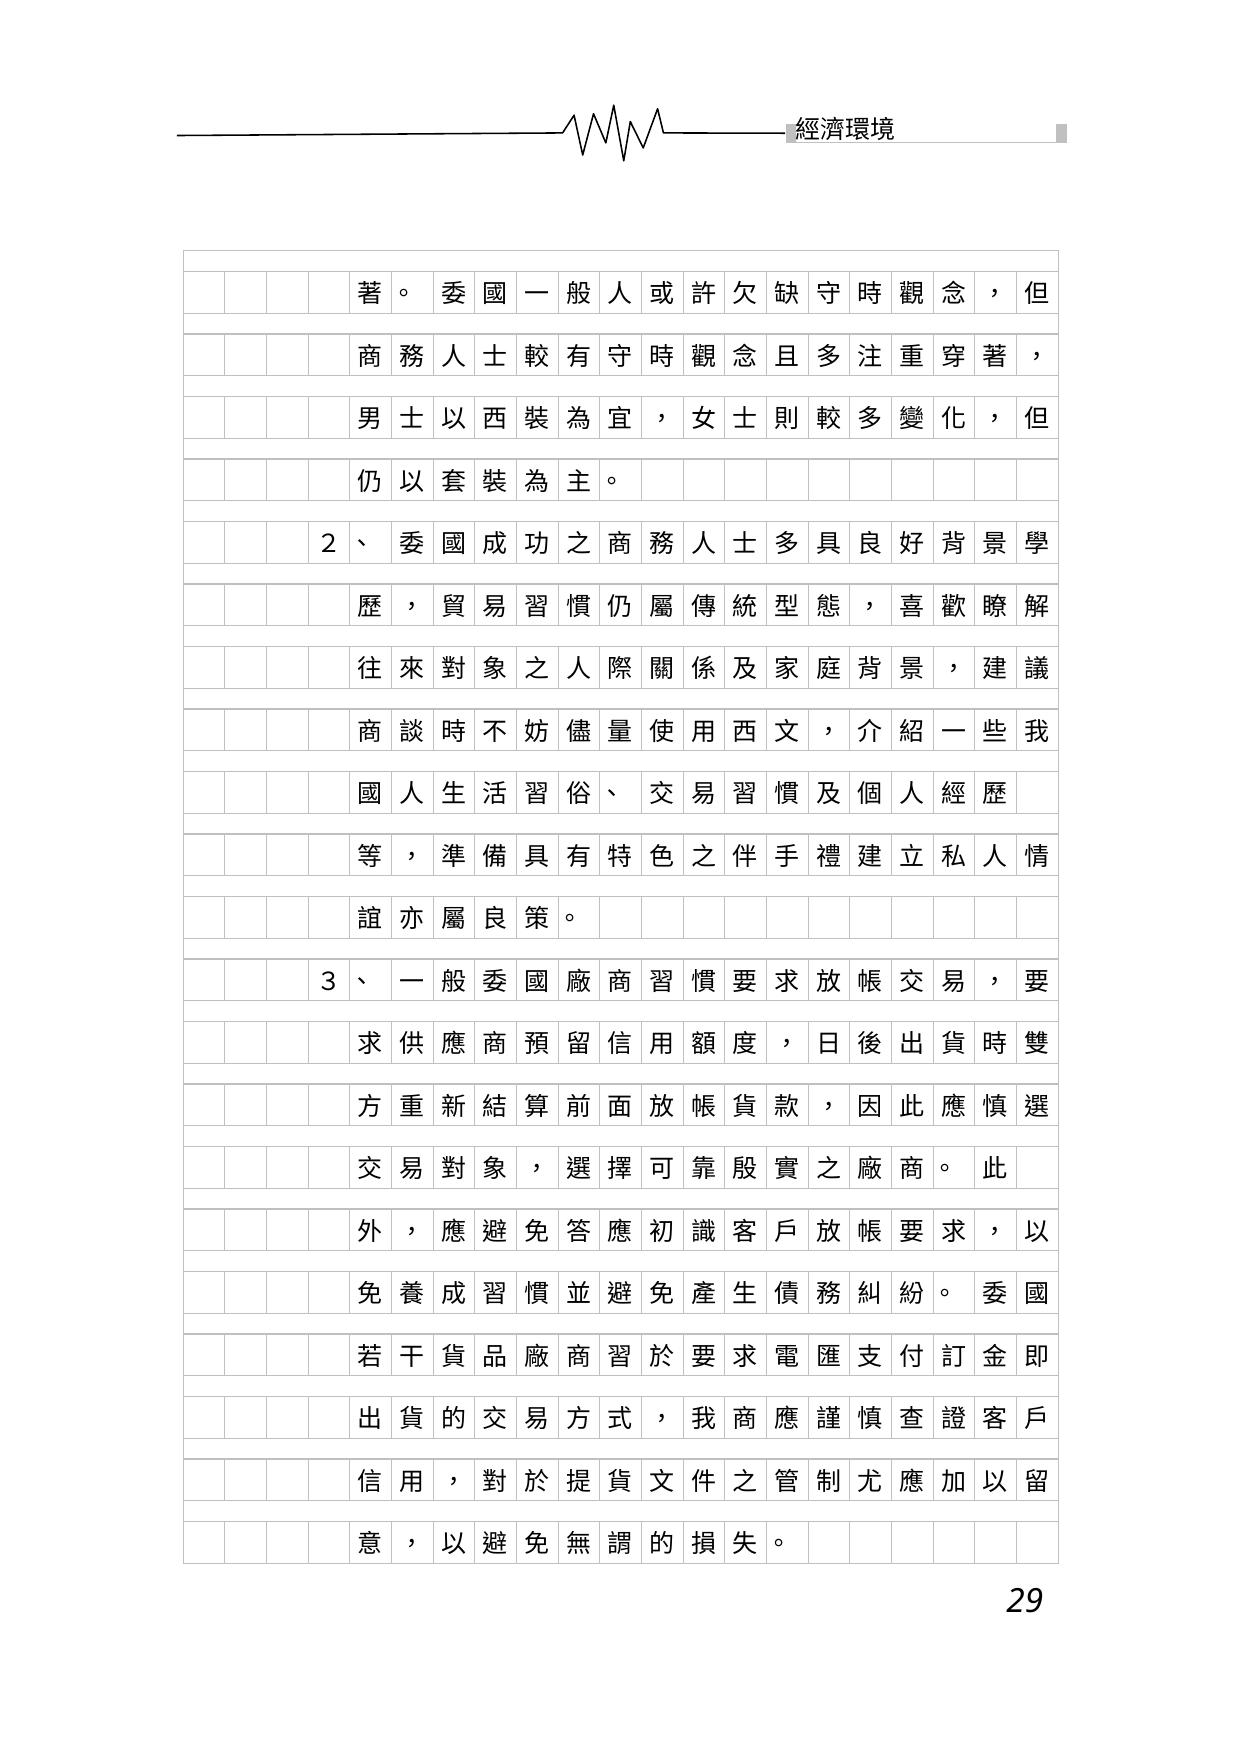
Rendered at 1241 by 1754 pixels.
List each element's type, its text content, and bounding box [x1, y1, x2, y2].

text 歡 [934, 585, 974, 625]
text 量 [600, 710, 641, 750]
text 交 [642, 772, 683, 813]
text 用 [684, 710, 724, 750]
text 。 [559, 897, 599, 938]
text １、商務拜會，宜事先約定時間並注重穿著。委國一般人或許欠缺守時觀念，但商務人士較有守時觀念且多注重穿著，男士以西裝為宜，女士則較多變化，但仍以套裝為主。 [600, 460, 641, 500]
text 歷 [975, 772, 1016, 813]
text １、商務拜會，宜事先約定時間並注重穿著。委國一般人或許欠缺守時觀念，但商務人士較有守時觀念且多注重穿著，男士以西裝為宜，女士則較多變化，但仍以套裝為主。 [1017, 272, 1058, 313]
text 具 [517, 835, 558, 875]
text 委 [392, 522, 433, 563]
text 歷 [350, 585, 391, 625]
text ， [850, 585, 891, 625]
text 好 [892, 522, 933, 563]
text １、商務拜會，宜事先約定時間並注重穿著。委國一般人或許欠缺守時觀念，但商務人士較有守時觀念且多注重穿著，男士以西裝為宜，女士則較多變化，但仍以套裝為主。 [309, 397, 349, 438]
text １、商務拜會，宜事先約定時間並注重穿著。委國一般人或許欠缺守時觀念，但商務人士較有守時觀念且多注重穿著，男士以西裝為宜，女士則較多變化，但仍以套裝為主。 [559, 272, 599, 313]
text 屬 [434, 897, 474, 938]
text 慣 [767, 772, 808, 813]
text ３、一般委國廠商習慣要求放帳交易，要求供應商預留信用額度，日後出貨時雙方重新結算前面放帳貨款，因此應慎選交易對象，選擇可靠殷實之廠商。此外，應避免答應初識客戶放帳要求，以免養成習慣並避免產生債務糾紛。委國若干貨品廠商習於要求電匯支付訂金即出貨的交易方式，我商應謹慎查證客戶信用，對於提貨文件之管制尤應加以留意，以避免無謂的損失。 [281, 939, 1058, 958]
text １、商務拜會，宜事先約定時間並注重穿著。委國一般人或許欠缺守時觀念，但商務人士較有守時觀念且多注重穿著，男士以西裝為宜，女士則較多變化，但仍以套裝為主。 [975, 335, 1016, 375]
text 人 [892, 772, 933, 813]
text 國 [434, 522, 474, 563]
text １、商務拜會，宜事先約定時間並注重穿著。委國一般人或許欠缺守時觀念，但商務人士較有守時觀念且多注重穿著，男士以西裝為宜，女士則較多變化，但仍以套裝為主。 [892, 335, 933, 375]
text 俗 [559, 772, 599, 813]
text 仍 [600, 585, 641, 625]
text １、商務拜會，宜事先約定時間並注重穿著。委國一般人或許欠缺守時觀念，但商務人士較有守時觀念且多注重穿著，男士以西裝為宜，女士則較多變化，但仍以套裝為主。 [725, 397, 766, 438]
text 成 [475, 522, 516, 563]
text ３、一般委國廠商習慣要求放帳交易，要求供應商預留信用額度，日後出貨時雙方重新結算前面放帳貨款，因此應慎選交易對象，選擇可靠殷實之廠商。此外，應避免答應初識客戶放帳要求，以免養成習慣並避免產生債務糾紛。委國若干貨品廠商習於要求電匯支付訂金即出貨的交易方式，我商應謹慎查證客戶信用，對於提貨文件之管制尤應加以留意，以避免無謂的損失。 [281, 1314, 1058, 1333]
text １、商務拜會，宜事先約定時間並注重穿著。委國一般人或許欠缺守時觀念，但商務人士較有守時觀念且多注重穿著，男士以西裝為宜，女士則較多變化，但仍以套裝為主。 [642, 397, 683, 438]
text １、商務拜會，宜事先約定時間並注重穿著。委國一般人或許欠缺守時觀念，但商務人士較有守時觀念且多注重穿著，男士以西裝為宜，女士則較多變化，但仍以套裝為主。 [725, 272, 766, 313]
text １、商務拜會，宜事先約定時間並注重穿著。委國一般人或許欠缺守時觀念，但商務人士較有守時觀念且多注重穿著，男士以西裝為宜，女士則較多變化，但仍以套裝為主。 [892, 460, 933, 500]
text 人 [684, 522, 724, 563]
text 人 [392, 772, 433, 813]
text １、商務拜會，宜事先約定時間並注重穿著。委國一般人或許欠缺守時觀念，但商務人士較有守時觀念且多注重穿著，男士以西裝為宜，女士則較多變化，但仍以套裝為主。 [642, 460, 683, 500]
text 之 [517, 647, 558, 688]
text 談 [392, 710, 433, 750]
text 瞭 [975, 585, 1016, 625]
text ， [934, 647, 974, 688]
text 情 [1017, 835, 1058, 875]
text １、商務拜會，宜事先約定時間並注重穿著。委國一般人或許欠缺守時觀念，但商務人士較有守時觀念且多注重穿著，男士以西裝為宜，女士則較多變化，但仍以套裝為主。 [850, 272, 891, 313]
text ， [392, 835, 433, 875]
text １、商務拜會，宜事先約定時間並注重穿著。委國一般人或許欠缺守時觀念，但商務人士較有守時觀念且多注重穿著，男士以西裝為宜，女士則較多變化，但仍以套裝為主。 [684, 397, 724, 438]
text １、商務拜會，宜事先約定時間並注重穿著。委國一般人或許欠缺守時觀念，但商務人士較有守時觀念且多注重穿著，男士以西裝為宜，女士則較多變化，但仍以套裝為主。 [809, 335, 849, 375]
text 等 [350, 835, 391, 875]
text 西 [725, 710, 766, 750]
text 背 [934, 522, 974, 563]
text １、商務拜會，宜事先約定時間並注重穿著。委國一般人或許欠缺守時觀念，但商務人士較有守時觀念且多注重穿著，男士以西裝為宜，女士則較多變化，但仍以套裝為主。 [392, 397, 433, 438]
text １、商務拜會，宜事先約定時間並注重穿著。委國一般人或許欠缺守時觀念，但商務人士較有守時觀念且多注重穿著，男士以西裝為宜，女士則較多變化，但仍以套裝為主。 [281, 376, 1058, 396]
text [281, 626, 1058, 646]
text 係 [684, 647, 724, 688]
text １、商務拜會，宜事先約定時間並注重穿著。委國一般人或許欠缺守時觀念，但商務人士較有守時觀念且多注重穿著，男士以西裝為宜，女士則較多變化，但仍以套裝為主。 [767, 335, 808, 375]
text [281, 689, 1058, 708]
text １、商務拜會，宜事先約定時間並注重穿著。委國一般人或許欠缺守時觀念，但商務人士較有守時觀念且多注重穿著，男士以西裝為宜，女士則較多變化，但仍以套裝為主。 [684, 460, 724, 500]
text 紹 [892, 710, 933, 750]
text 人 [975, 835, 1016, 875]
text 家 [767, 647, 808, 688]
text 文 [767, 710, 808, 750]
text １、商務拜會，宜事先約定時間並注重穿著。委國一般人或許欠缺守時觀念，但商務人士較有守時觀念且多注重穿著，男士以西裝為宜，女士則較多變化，但仍以套裝為主。 [684, 272, 724, 313]
text 功 [517, 522, 558, 563]
text ３、一般委國廠商習慣要求放帳交易，要求供應商預留信用額度，日後出貨時雙方重新結算前面放帳貨款，因此應慎選交易對象，選擇可靠殷實之廠商。此外，應避免答應初識客戶放帳要求，以免養成習慣並避免產生債務糾紛。委國若干貨品廠商習於要求電匯支付訂金即出貨的交易方式，我商應謹慎查證客戶信用，對於提貨文件之管制尤應加以留意，以避免無謂的損失。 [281, 1439, 1058, 1458]
text １、商務拜會，宜事先約定時間並注重穿著。委國一般人或許欠缺守時觀念，但商務人士較有守時觀念且多注重穿著，男士以西裝為宜，女士則較多變化，但仍以套裝為主。 [767, 460, 808, 500]
text １、商務拜會，宜事先約定時間並注重穿著。委國一般人或許欠缺守時觀念，但商務人士較有守時觀念且多注重穿著，男士以西裝為宜，女士則較多變化，但仍以套裝為主。 [434, 272, 474, 313]
text 色 [642, 835, 683, 875]
text 傳 [684, 585, 724, 625]
text １、商務拜會，宜事先約定時間並注重穿著。委國一般人或許欠缺守時觀念，但商務人士較有守時觀念且多注重穿著，男士以西裝為宜，女士則較多變化，但仍以套裝為主。 [850, 460, 891, 500]
text １、商務拜會，宜事先約定時間並注重穿著。委國一般人或許欠缺守時觀念，但商務人士較有守時觀念且多注重穿著，男士以西裝為宜，女士則較多變化，但仍以套裝為主。 [850, 397, 891, 438]
text ３、一般委國廠商習慣要求放帳交易，要求供應商預留信用額度，日後出貨時雙方重新結算前面放帳貨款，因此應慎選交易對象，選擇可靠殷實之廠商。此外，應避免答應初識客戶放帳要求，以免養成習慣並避免產生債務糾紛。委國若干貨品廠商習於要求電匯支付訂金即出貨的交易方式，我商應謹慎查證客戶信用，對於提貨文件之管制尤應加以留意，以避免無謂的損失。 [281, 1001, 1058, 1021]
text ３、一般委國廠商習慣要求放帳交易，要求供應商預留信用額度，日後出貨時雙方重新結算前面放帳貨款，因此應慎選交易對象，選擇可靠殷實之廠商。此外，應避免答應初識客戶放帳要求，以免養成習慣並避免產生債務糾紛。委國若干貨品廠商習於要求電匯支付訂金即出貨的交易方式，我商應謹慎查證客戶信用，對於提貨文件之管制尤應加以留意，以避免無謂的損失。 [281, 1126, 1058, 1146]
text 備 [475, 835, 516, 875]
text 之 [559, 522, 599, 563]
text 儘 [559, 710, 599, 750]
text 來 [392, 647, 433, 688]
text 習 [517, 772, 558, 813]
text ， [809, 710, 849, 750]
text 際 [600, 647, 641, 688]
text ３、一般委國廠商習慣要求放帳交易，要求供應商預留信用額度，日後出貨時雙方重新結算前面放帳貨款，因此應慎選交易對象，選擇可靠殷實之廠商。此外，應避免答應初識客戶放帳要求，以免養成習慣並避免產生債務糾紛。委國若干貨品廠商習於要求電匯支付訂金即出貨的交易方式，我商應謹慎查證客戶信用，對於提貨文件之管制尤應加以留意，以避免無謂的損失。 [281, 1501, 1058, 1521]
text 易 [684, 772, 724, 813]
text 、 [350, 522, 391, 563]
text 準 [434, 835, 474, 875]
text 不 [475, 710, 516, 750]
text 景 [892, 647, 933, 688]
text 統 [725, 585, 766, 625]
text １、商務拜會，宜事先約定時間並注重穿著。委國一般人或許欠缺守時觀念，但商務人士較有守時觀念且多注重穿著，男士以西裝為宜，女士則較多變化，但仍以套裝為主。 [309, 335, 349, 375]
text １、商務拜會，宜事先約定時間並注重穿著。委國一般人或許欠缺守時觀念，但商務人士較有守時觀念且多注重穿著，男士以西裝為宜，女士則較多變化，但仍以套裝為主。 [392, 272, 433, 313]
text 妨 [517, 710, 558, 750]
text 建 [850, 835, 891, 875]
text １、商務拜會，宜事先約定時間並注重穿著。委國一般人或許欠缺守時觀念，但商務人士較有守時觀念且多注重穿著，男士以西裝為宜，女士則較多變化，但仍以套裝為主。 [475, 460, 516, 500]
text 學 [1017, 522, 1058, 563]
text 特 [600, 835, 641, 875]
text 我 [1017, 710, 1058, 750]
text １、商務拜會，宜事先約定時間並注重穿著。委國一般人或許欠缺守時觀念，但商務人士較有守時觀念且多注重穿著，男士以西裝為宜，女士則較多變化，但仍以套裝為主。 [392, 335, 433, 375]
text １、商務拜會，宜事先約定時間並注重穿著。委國一般人或許欠缺守時觀念，但商務人士較有守時觀念且多注重穿著，男士以西裝為宜，女士則較多變化，但仍以套裝為主。 [309, 460, 349, 500]
text 時 [434, 710, 474, 750]
text [281, 876, 1058, 896]
text １、商務拜會，宜事先約定時間並注重穿著。委國一般人或許欠缺守時觀念，但商務人士較有守時觀念且多注重穿著，男士以西裝為宜，女士則較多變化，但仍以套裝為主。 [1017, 397, 1058, 438]
text １、商務拜會，宜事先約定時間並注重穿著。委國一般人或許欠缺守時觀念，但商務人士較有守時觀念且多注重穿著，男士以西裝為宜，女士則較多變化，但仍以套裝為主。 [600, 397, 641, 438]
text １、商務拜會，宜事先約定時間並注重穿著。委國一般人或許欠缺守時觀念，但商務人士較有守時觀念且多注重穿著，男士以西裝為宜，女士則較多變化，但仍以套裝為主。 [600, 335, 641, 375]
text 策 [517, 897, 558, 938]
text 有 [559, 835, 599, 875]
text 建 [975, 647, 1016, 688]
text １、商務拜會，宜事先約定時間並注重穿著。委國一般人或許欠缺守時觀念，但商務人士較有守時觀念且多注重穿著，男士以西裝為宜，女士則較多變化，但仍以套裝為主。 [600, 272, 641, 313]
text 良 [475, 897, 516, 938]
text 個 [850, 772, 891, 813]
text 良 [850, 522, 891, 563]
text １、商務拜會，宜事先約定時間並注重穿著。委國一般人或許欠缺守時觀念，但商務人士較有守時觀念且多注重穿著，男士以西裝為宜，女士則較多變化，但仍以套裝為主。 [767, 397, 808, 438]
text １、商務拜會，宜事先約定時間並注重穿著。委國一般人或許欠缺守時觀念，但商務人士較有守時觀念且多注重穿著，男士以西裝為宜，女士則較多變化，但仍以套裝為主。 [517, 460, 558, 500]
text 人 [559, 647, 599, 688]
text 手 [767, 835, 808, 875]
text 關 [642, 647, 683, 688]
text 庭 [809, 647, 849, 688]
text 使 [642, 710, 683, 750]
text １、商務拜會，宜事先約定時間並注重穿著。委國一般人或許欠缺守時觀念，但商務人士較有守時觀念且多注重穿著，男士以西裝為宜，女士則較多變化，但仍以套裝為主。 [350, 272, 391, 313]
text １、商務拜會，宜事先約定時間並注重穿著。委國一般人或許欠缺守時觀念，但商務人士較有守時觀念且多注重穿著，男士以西裝為宜，女士則較多變化，但仍以套裝為主。 [517, 397, 558, 438]
text ３、一般委國廠商習慣要求放帳交易，要求供應商預留信用額度，日後出貨時雙方重新結算前面放帳貨款，因此應慎選交易對象，選擇可靠殷實之廠商。此外，應避免答應初識客戶放帳要求，以免養成習慣並避免產生債務糾紛。委國若干貨品廠商習於要求電匯支付訂金即出貨的交易方式，我商應謹慎查證客戶信用，對於提貨文件之管制尤應加以留意，以避免無謂的損失。 [281, 1189, 1058, 1208]
text １、商務拜會，宜事先約定時間並注重穿著。委國一般人或許欠缺守時觀念，但商務人士較有守時觀念且多注重穿著，男士以西裝為宜，女士則較多變化，但仍以套裝為主。 [767, 272, 808, 313]
text １、商務拜會，宜事先約定時間並注重穿著。委國一般人或許欠缺守時觀念，但商務人士較有守時觀念且多注重穿著，男士以西裝為宜，女士則較多變化，但仍以套裝為主。 [1017, 460, 1058, 500]
text １、商務拜會，宜事先約定時間並注重穿著。委國一般人或許欠缺守時觀念，但商務人士較有守時觀念且多注重穿著，男士以西裝為宜，女士則較多變化，但仍以套裝為主。 [934, 272, 974, 313]
text ３、一般委國廠商習慣要求放帳交易，要求供應商預留信用額度，日後出貨時雙方重新結算前面放帳貨款，因此應慎選交易對象，選擇可靠殷實之廠商。此外，應避免答應初識客戶放帳要求，以免養成習慣並避免產生債務糾紛。委國若干貨品廠商習於要求電匯支付訂金即出貨的交易方式，我商應謹慎查證客戶信用，對於提貨文件之管制尤應加以留意，以避免無謂的損失。 [281, 1376, 1058, 1396]
text 對 [434, 647, 474, 688]
text 型 [767, 585, 808, 625]
text １、商務拜會，宜事先約定時間並注重穿著。委國一般人或許欠缺守時觀念，但商務人士較有守時觀念且多注重穿著，男士以西裝為宜，女士則較多變化，但仍以套裝為主。 [975, 460, 1016, 500]
text 立 [892, 835, 933, 875]
text 象 [475, 647, 516, 688]
text 亦 [392, 897, 433, 938]
text [281, 751, 1058, 771]
text 議 [1017, 647, 1058, 688]
text 及 [725, 647, 766, 688]
text １、商務拜會，宜事先約定時間並注重穿著。委國一般人或許欠缺守時觀念，但商務人士較有守時觀念且多注重穿著，男士以西裝為宜，女士則較多變化，但仍以套裝為主。 [934, 460, 974, 500]
text 些 [975, 710, 1016, 750]
text １、商務拜會，宜事先約定時間並注重穿著。委國一般人或許欠缺守時觀念，但商務人士較有守時觀念且多注重穿著，男士以西裝為宜，女士則較多變化，但仍以套裝為主。 [934, 335, 974, 375]
text 之 [684, 835, 724, 875]
text 伴 [725, 835, 766, 875]
text 習 [517, 585, 558, 625]
text 禮 [809, 835, 849, 875]
text 往 [350, 647, 391, 688]
text 具 [809, 522, 849, 563]
text １、商務拜會，宜事先約定時間並注重穿著。委國一般人或許欠缺守時觀念，但商務人士較有守時觀念且多注重穿著，男士以西裝為宜，女士則較多變化，但仍以套裝為主。 [475, 335, 516, 375]
text ３、一般委國廠商習慣要求放帳交易，要求供應商預留信用額度，日後出貨時雙方重新結算前面放帳貨款，因此應慎選交易對象，選擇可靠殷實之廠商。此外，應避免答應初識客戶放帳要求，以免養成習慣並避免產生債務糾紛。委國若干貨品廠商習於要求電匯支付訂金即出貨的交易方式，我商應謹慎查證客戶信用，對於提貨文件之管制尤應加以留意，以避免無謂的損失。 [281, 1064, 1058, 1083]
text 商 [600, 522, 641, 563]
text １、商務拜會，宜事先約定時間並注重穿著。委國一般人或許欠缺守時觀念，但商務人士較有守時觀念且多注重穿著，男士以西裝為宜，女士則較多變化，但仍以套裝為主。 [892, 272, 933, 313]
text １、商務拜會，宜事先約定時間並注重穿著。委國一般人或許欠缺守時觀念，但商務人士較有守時觀念且多注重穿著，男士以西裝為宜，女士則較多變化，但仍以套裝為主。 [350, 335, 391, 375]
text 經 [934, 772, 974, 813]
text 習 [725, 772, 766, 813]
text 易 [475, 585, 516, 625]
text 及 [809, 772, 849, 813]
text １、商務拜會，宜事先約定時間並注重穿著。委國一般人或許欠缺守時觀念，但商務人士較有守時觀念且多注重穿著，男士以西裝為宜，女士則較多變化，但仍以套裝為主。 [281, 251, 1058, 271]
text ２ [309, 522, 349, 563]
text １、商務拜會，宜事先約定時間並注重穿著。委國一般人或許欠缺守時觀念，但商務人士較有守時觀念且多注重穿著，男士以西裝為宜，女士則較多變化，但仍以套裝為主。 [559, 335, 599, 375]
text １、商務拜會，宜事先約定時間並注重穿著。委國一般人或許欠缺守時觀念，但商務人士較有守時觀念且多注重穿著，男士以西裝為宜，女士則較多變化，但仍以套裝為主。 [809, 460, 849, 500]
text １、商務拜會，宜事先約定時間並注重穿著。委國一般人或許欠缺守時觀念，但商務人士較有守時觀念且多注重穿著，男士以西裝為宜，女士則較多變化，但仍以套裝為主。 [475, 397, 516, 438]
text １、商務拜會，宜事先約定時間並注重穿著。委國一般人或許欠缺守時觀念，但商務人士較有守時觀念且多注重穿著，男士以西裝為宜，女士則較多變化，但仍以套裝為主。 [1017, 335, 1058, 375]
text １、商務拜會，宜事先約定時間並注重穿著。委國一般人或許欠缺守時觀念，但商務人士較有守時觀念且多注重穿著，男士以西裝為宜，女士則較多變化，但仍以套裝為主。 [517, 335, 558, 375]
text ， [392, 585, 433, 625]
text １、商務拜會，宜事先約定時間並注重穿著。委國一般人或許欠缺守時觀念，但商務人士較有守時觀念且多注重穿著，男士以西裝為宜，女士則較多變化，但仍以套裝為主。 [975, 397, 1016, 438]
text 態 [809, 585, 849, 625]
text 喜 [892, 585, 933, 625]
text １、商務拜會，宜事先約定時間並注重穿著。委國一般人或許欠缺守時觀念，但商務人士較有守時觀念且多注重穿著，男士以西裝為宜，女士則較多變化，但仍以套裝為主。 [309, 272, 349, 313]
text [281, 564, 1058, 583]
text １、商務拜會，宜事先約定時間並注重穿著。委國一般人或許欠缺守時觀念，但商務人士較有守時觀念且多注重穿著，男士以西裝為宜，女士則較多變化，但仍以套裝為主。 [559, 460, 599, 500]
text 慣 [559, 585, 599, 625]
text 務 [642, 522, 683, 563]
text １、商務拜會，宜事先約定時間並注重穿著。委國一般人或許欠缺守時觀念，但商務人士較有守時觀念且多注重穿著，男士以西裝為宜，女士則較多變化，但仍以套裝為主。 [975, 272, 1016, 313]
text １、商務拜會，宜事先約定時間並注重穿著。委國一般人或許欠缺守時觀念，但商務人士較有守時觀念且多注重穿著，男士以西裝為宜，女士則較多變化，但仍以套裝為主。 [350, 460, 391, 500]
text １、商務拜會，宜事先約定時間並注重穿著。委國一般人或許欠缺守時觀念，但商務人士較有守時觀念且多注重穿著，男士以西裝為宜，女士則較多變化，但仍以套裝為主。 [850, 335, 891, 375]
text 屬 [642, 585, 683, 625]
text １、商務拜會，宜事先約定時間並注重穿著。委國一般人或許欠缺守時觀念，但商務人士較有守時觀念且多注重穿著，男士以西裝為宜，女士則較多變化，但仍以套裝為主。 [934, 397, 974, 438]
text 、 [600, 772, 641, 813]
text １、商務拜會，宜事先約定時間並注重穿著。委國一般人或許欠缺守時觀念，但商務人士較有守時觀念且多注重穿著，男士以西裝為宜，女士則較多變化，但仍以套裝為主。 [642, 335, 683, 375]
text １、商務拜會，宜事先約定時間並注重穿著。委國一般人或許欠缺守時觀念，但商務人士較有守時觀念且多注重穿著，男士以西裝為宜，女士則較多變化，但仍以套裝為主。 [281, 314, 1058, 333]
text 誼 [350, 897, 391, 938]
text 介 [850, 710, 891, 750]
text 多 [767, 522, 808, 563]
text 貿 [434, 585, 474, 625]
text １、商務拜會，宜事先約定時間並注重穿著。委國一般人或許欠缺守時觀念，但商務人士較有守時觀念且多注重穿著，男士以西裝為宜，女士則較多變化，但仍以套裝為主。 [475, 272, 516, 313]
text 活 [475, 772, 516, 813]
text １、商務拜會，宜事先約定時間並注重穿著。委國一般人或許欠缺守時觀念，但商務人士較有守時觀念且多注重穿著，男士以西裝為宜，女士則較多變化，但仍以套裝為主。 [642, 272, 683, 313]
text 國 [350, 772, 391, 813]
text １、商務拜會，宜事先約定時間並注重穿著。委國一般人或許欠缺守時觀念，但商務人士較有守時觀念且多注重穿著，男士以西裝為宜，女士則較多變化，但仍以套裝為主。 [725, 335, 766, 375]
text [281, 814, 1058, 833]
text １、商務拜會，宜事先約定時間並注重穿著。委國一般人或許欠缺守時觀念，但商務人士較有守時觀念且多注重穿著，男士以西裝為宜，女士則較多變化，但仍以套裝為主。 [434, 335, 474, 375]
text １、商務拜會，宜事先約定時間並注重穿著。委國一般人或許欠缺守時觀念，但商務人士較有守時觀念且多注重穿著，男士以西裝為宜，女士則較多變化，但仍以套裝為主。 [809, 397, 849, 438]
text １、商務拜會，宜事先約定時間並注重穿著。委國一般人或許欠缺守時觀念，但商務人士較有守時觀念且多注重穿著，男士以西裝為宜，女士則較多變化，但仍以套裝為主。 [281, 439, 1058, 458]
text １、商務拜會，宜事先約定時間並注重穿著。委國一般人或許欠缺守時觀念，但商務人士較有守時觀念且多注重穿著，男士以西裝為宜，女士則較多變化，但仍以套裝為主。 [434, 460, 474, 500]
text 背 [850, 647, 891, 688]
text １、商務拜會，宜事先約定時間並注重穿著。委國一般人或許欠缺守時觀念，但商務人士較有守時觀念且多注重穿著，男士以西裝為宜，女士則較多變化，但仍以套裝為主。 [725, 460, 766, 500]
text １、商務拜會，宜事先約定時間並注重穿著。委國一般人或許欠缺守時觀念，但商務人士較有守時觀念且多注重穿著，男士以西裝為宜，女士則較多變化，但仍以套裝為主。 [559, 397, 599, 438]
text 景 [975, 522, 1016, 563]
text １、商務拜會，宜事先約定時間並注重穿著。委國一般人或許欠缺守時觀念，但商務人士較有守時觀念且多注重穿著，男士以西裝為宜，女士則較多變化，但仍以套裝為主。 [684, 335, 724, 375]
text １、商務拜會，宜事先約定時間並注重穿著。委國一般人或許欠缺守時觀念，但商務人士較有守時觀念且多注重穿著，男士以西裝為宜，女士則較多變化，但仍以套裝為主。 [434, 397, 474, 438]
text ３、一般委國廠商習慣要求放帳交易，要求供應商預留信用額度，日後出貨時雙方重新結算前面放帳貨款，因此應慎選交易對象，選擇可靠殷實之廠商。此外，應避免答應初識客戶放帳要求，以免養成習慣並避免產生債務糾紛。委國若干貨品廠商習於要求電匯支付訂金即出貨的交易方式，我商應謹慎查證客戶信用，對於提貨文件之管制尤應加以留意，以避免無謂的損失。 [281, 1251, 1058, 1271]
text 生 [434, 772, 474, 813]
text １、商務拜會，宜事先約定時間並注重穿著。委國一般人或許欠缺守時觀念，但商務人士較有守時觀念且多注重穿著，男士以西裝為宜，女士則較多變化，但仍以套裝為主。 [892, 397, 933, 438]
text [281, 501, 1058, 521]
text １、商務拜會，宜事先約定時間並注重穿著。委國一般人或許欠缺守時觀念，但商務人士較有守時觀念且多注重穿著，男士以西裝為宜，女士則較多變化，但仍以套裝為主。 [517, 272, 558, 313]
text 士 [725, 522, 766, 563]
text 私 [934, 835, 974, 875]
text 商 [350, 710, 391, 750]
text １、商務拜會，宜事先約定時間並注重穿著。委國一般人或許欠缺守時觀念，但商務人士較有守時觀念且多注重穿著，男士以西裝為宜，女士則較多變化，但仍以套裝為主。 [392, 460, 433, 500]
text 一 [934, 710, 974, 750]
text １、商務拜會，宜事先約定時間並注重穿著。委國一般人或許欠缺守時觀念，但商務人士較有守時觀念且多注重穿著，男士以西裝為宜，女士則較多變化，但仍以套裝為主。 [350, 397, 391, 438]
text １、商務拜會，宜事先約定時間並注重穿著。委國一般人或許欠缺守時觀念，但商務人士較有守時觀念且多注重穿著，男士以西裝為宜，女士則較多變化，但仍以套裝為主。 [809, 272, 849, 313]
text 解 [1017, 585, 1058, 625]
